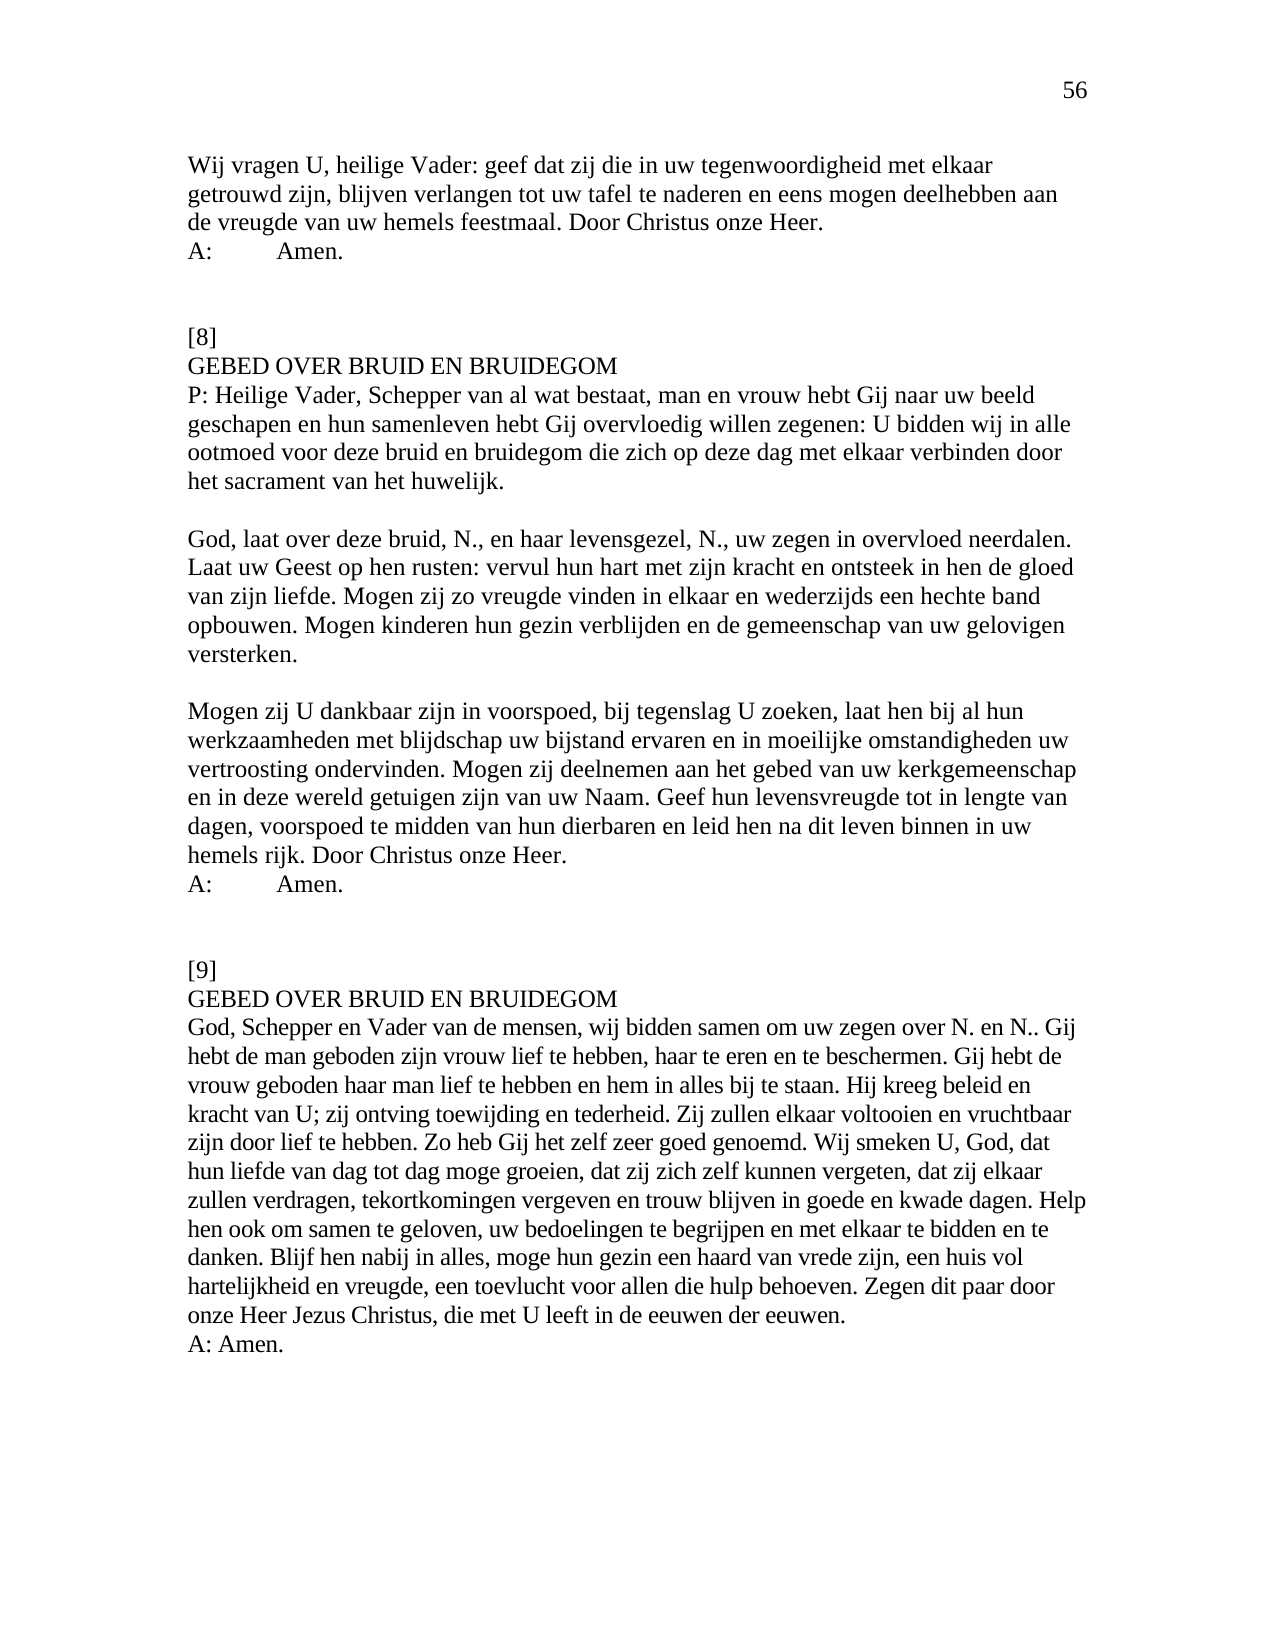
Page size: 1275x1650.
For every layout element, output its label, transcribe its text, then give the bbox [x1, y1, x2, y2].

text [9] [187, 955, 1087, 984]
text God, Schepper en Vader van de mensen, wij bidden samen om uw zegen over N. en N.. Gij hebt de man geboden zijn vrouw lief te hebben, haar te eren en te beschermen. Gij hebt de vrouw geboden haar man lief te hebben en hem in alles bij te staan. Hij kreeg beleid en kracht van U; zij ontving toewijding en tederheid. Zij zullen elkaar voltooien en vruchtbaar zijn door lief te hebben. Zo heb Gij het zelf zeer goed genoemd. Wij smeken U, God, dat hun liefde van dag tot dag moge groeien, dat zij zich zelf kunnen vergeten, dat zij elkaar zullen verdragen, tekortkomingen vergeven en trouw blijven in goede en kwade dagen. Help hen ook om samen te geloven, uw bedoelingen te begrijpen en met elkaar te bidden en te danken. Blijf hen nabij in alles, moge hun gezin een haard van vrede zijn, een huis vol hartelijkheid en vreugde, een toevlucht voor allen die hulp behoeven. Zegen dit paar door onze Heer Jezus Christus, die met U leeft in de eeuwen der eeuwen. [187, 1012, 1087, 1329]
text A: Amen. [187, 869, 1087, 897]
text Mogen zij U dankbaar zijn in voorspoed, bij tegenslag U zoeken, laat hen bij al hun werkzaamheden met blijdschap uw bijstand ervaren en in moeilijke omstandigheden uw vertroosting ondervinden. Mogen zij deelnemen aan het gebed van uw kerkgemeenschap en in deze wereld getuigen zijn van uw Naam. Geef hun levensvreugde tot in lengte van dagen, voorspoed te midden van hun dierbaren en leid hen na dit leven binnen in uw hemels rijk. Door Christus onze Heer. [187, 696, 1087, 869]
text A: Amen. [187, 236, 1087, 265]
text GEBED OVER BRUID EN BRUIDEGOM [187, 984, 1087, 1012]
text [8] [187, 322, 1087, 351]
text P: Heilige Vader, Schepper van al wat bestaat, man en vrouw hebt Gij naar uw beeld geschapen en hun samenleven hebt Gij overvloedig willen zegenen: U bidden wij in alle ootmoed voor deze bruid en bruidegom die zich op deze dag met elkaar verbinden door het sacrament van het huwelijk. [187, 380, 1087, 495]
text GEBED OVER BRUID EN BRUIDEGOM [187, 351, 1087, 380]
text Wij vragen U, heilige Vader: geef dat zij die in uw tegenwoordigheid met elkaar getrouwd zijn, blijven verlangen tot uw tafel te naderen en eens mogen deelhebben aan de vreugde van uw hemels feestmaal. Door Christus onze Heer. [187, 150, 1087, 236]
text God, laat over deze bruid, N., en haar levensgezel, N., uw zegen in overvloed neerdalen. Laat uw Geest op hen rusten: vervul hun hart met zijn kracht en ontsteek in hen de gloed van zijn liefde. Mogen zij zo vreugde vinden in elkaar en wederzijds een hechte band opbouwen. Mogen kinderen hun gezin verblijden en de gemeenschap van uw gelovigen versterken. [187, 524, 1087, 667]
text A: Amen. [187, 1329, 1087, 1357]
